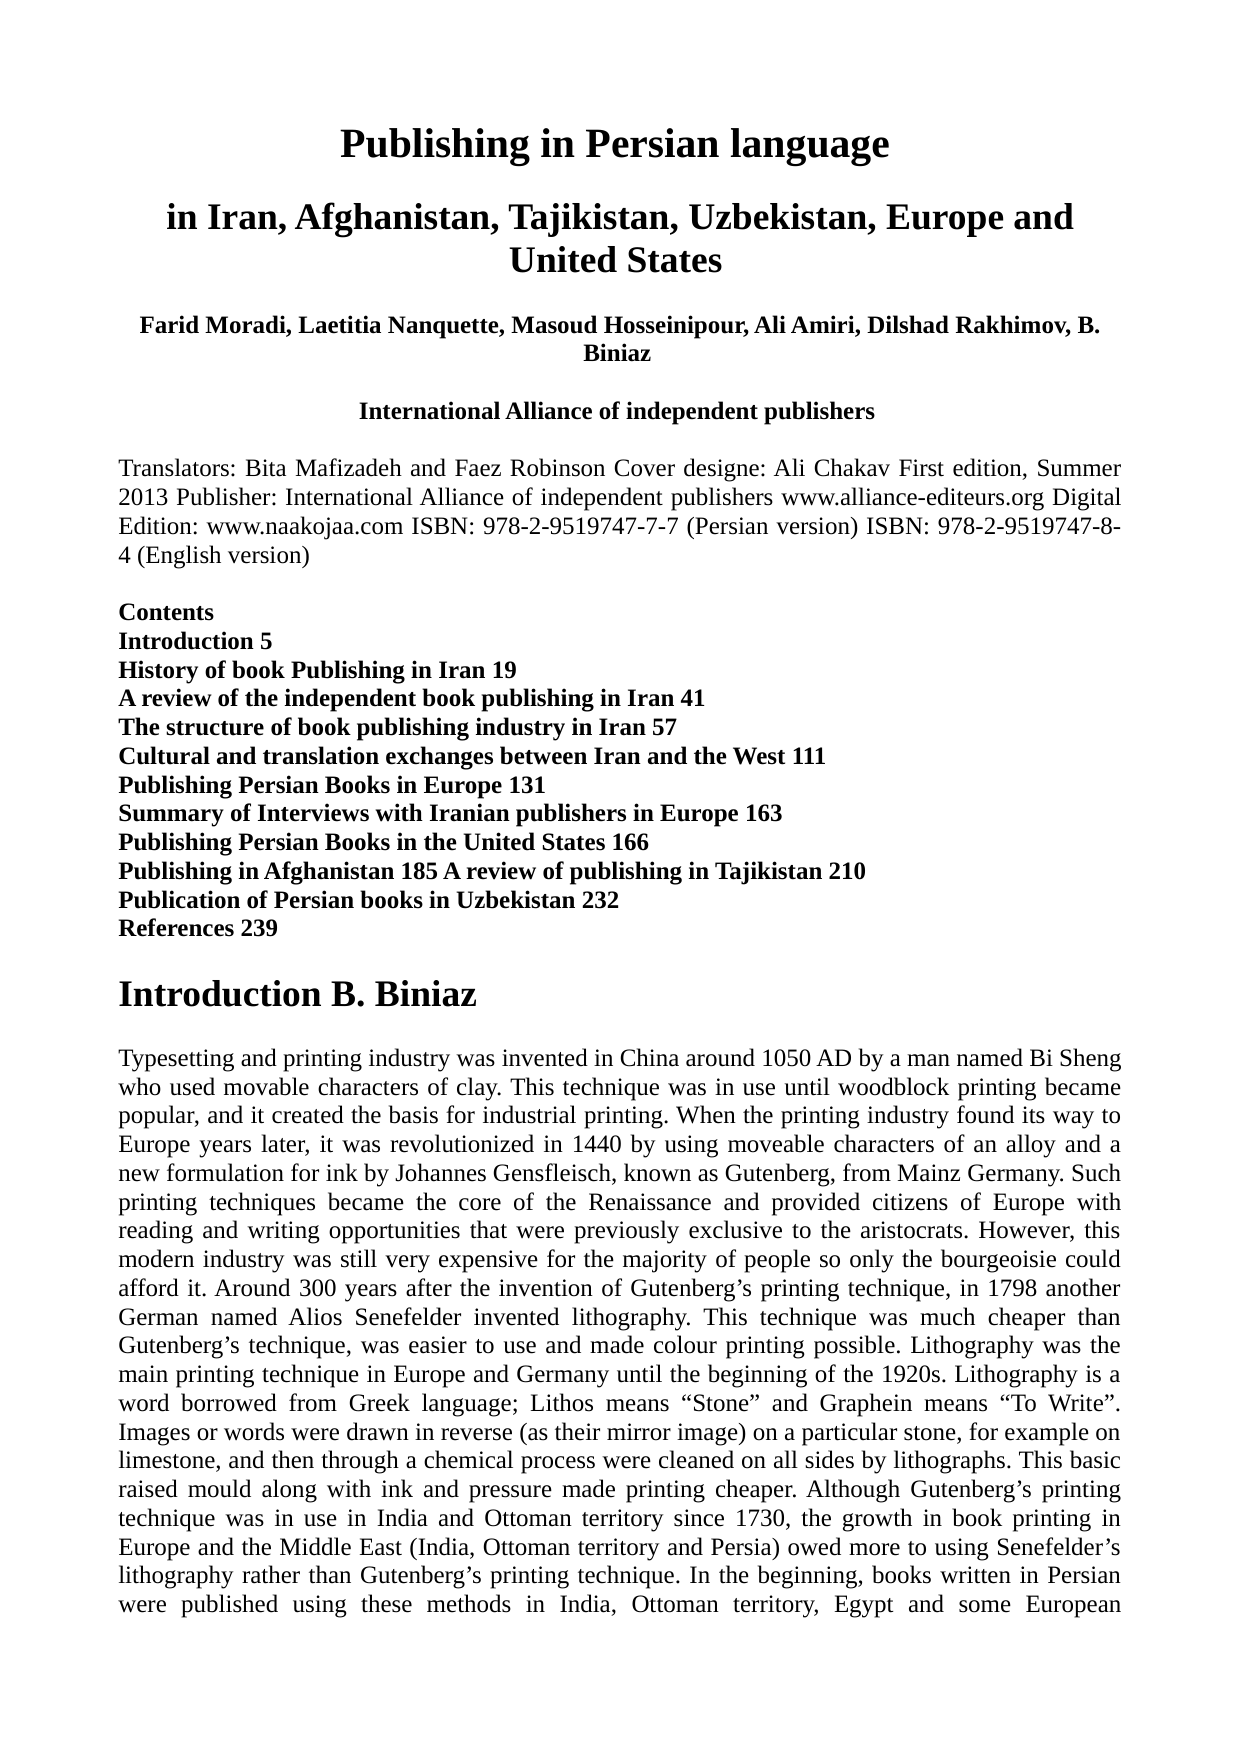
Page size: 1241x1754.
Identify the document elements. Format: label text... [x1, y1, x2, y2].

text Publishing in Afghanistan 185 A review of publishing in Tajikistan 210 [118, 856, 1122, 885]
text Introduction B. Biniaz [118, 971, 1122, 1014]
text Translators: Bita Mafizadeh and Faez Robinson Cover designe: Ali Chakav First edition, Summer 2013 Publisher: International Alliance of independent publishers www.alliance-editeurs.org Digital Edition: www.naakojaa.com ISBN: 978-2-9519747-7-7 (Persian version) ISBN: 978-2-9519747-8-4 (English version) [118, 453, 1122, 568]
text Farid Moradi, Laetitia Nanquette, Masoud Hosseinipour, Ali Amiri, Dilshad Rakhimov, B. Biniaz [118, 310, 1122, 367]
text History of book Publishing in Iran 19 [118, 655, 1122, 683]
text Publication of Persian books in Uzbekistan 232 [118, 885, 1122, 913]
text The structure of book publishing industry in Iran 57 [118, 712, 1122, 741]
text Publishing Persian Books in the United States 166 [118, 827, 1122, 856]
text Introduction 5 [118, 626, 1122, 655]
text Summary of Interviews with Iranian publishers in Europe 163 [118, 798, 1122, 827]
text Typesetting and printing industry was invented in China around 1050 AD by a man named Bi Sheng who used movable characters of clay. This technique was in use until woodblock printing became popular, and it created the basis for industrial printing. When the printing industry found its way to Europe years later, it was revolutionized in 1440 by using moveable characters of an alloy and a new formulation for ink by Johannes Gensfleisch, known as Gutenberg, from Mainz Germany. Such printing techniques became the core of the Renaissance and provided citizens of Europe with reading and writing opportunities that were previously exclusive to the aristocrats. However, this modern industry was still very expensive for the majority of people so only the bourgeoisie could afford it. Around 300 years after the invention of Gutenberg’s printing technique, in 1798 another German named Alios Senefelder invented lithography. This technique was much cheaper than Gutenberg’s technique, was easier to use and made colour printing possible. Lithography was the main printing technique in Europe and Germany until the beginning of the 1920s. Lithography is a word borrowed from Greek language; Lithos means “Stone” and Graphein means “To Write”. Images or words were drawn in reverse (as their mirror image) on a particular stone, for example on limestone, and then through a chemical process were cleaned on all sides by lithographs. This basic raised mould along with ink and pressure made printing cheaper. Although Gutenberg’s printing technique was in use in India and Ottoman territory since 1730, the growth in book printing in Europe and the Middle East (India, Ottoman territory and Persia) owed more to using Senefelder’s lithography rather than Gutenberg’s printing technique. In the beginning, books written in Persian were published using these methods in India, Ottoman territory, Egypt and some European [118, 1043, 1122, 1618]
text A review of the independent book publishing in Iran 41 [118, 683, 1122, 712]
text Publishing Persian Books in Europe 131 [118, 770, 1122, 798]
text Publishing in Persian language [118, 118, 1122, 166]
text Cultural and translation exchanges between Iran and the West 111 [118, 741, 1122, 770]
text in Iran, Afghanistan, Tajikistan, Uzbekistan, Europe and United States [118, 195, 1122, 281]
text References 239 [118, 913, 1122, 942]
text Contents [118, 597, 1122, 626]
text International Alliance of independent publishers [118, 396, 1122, 425]
